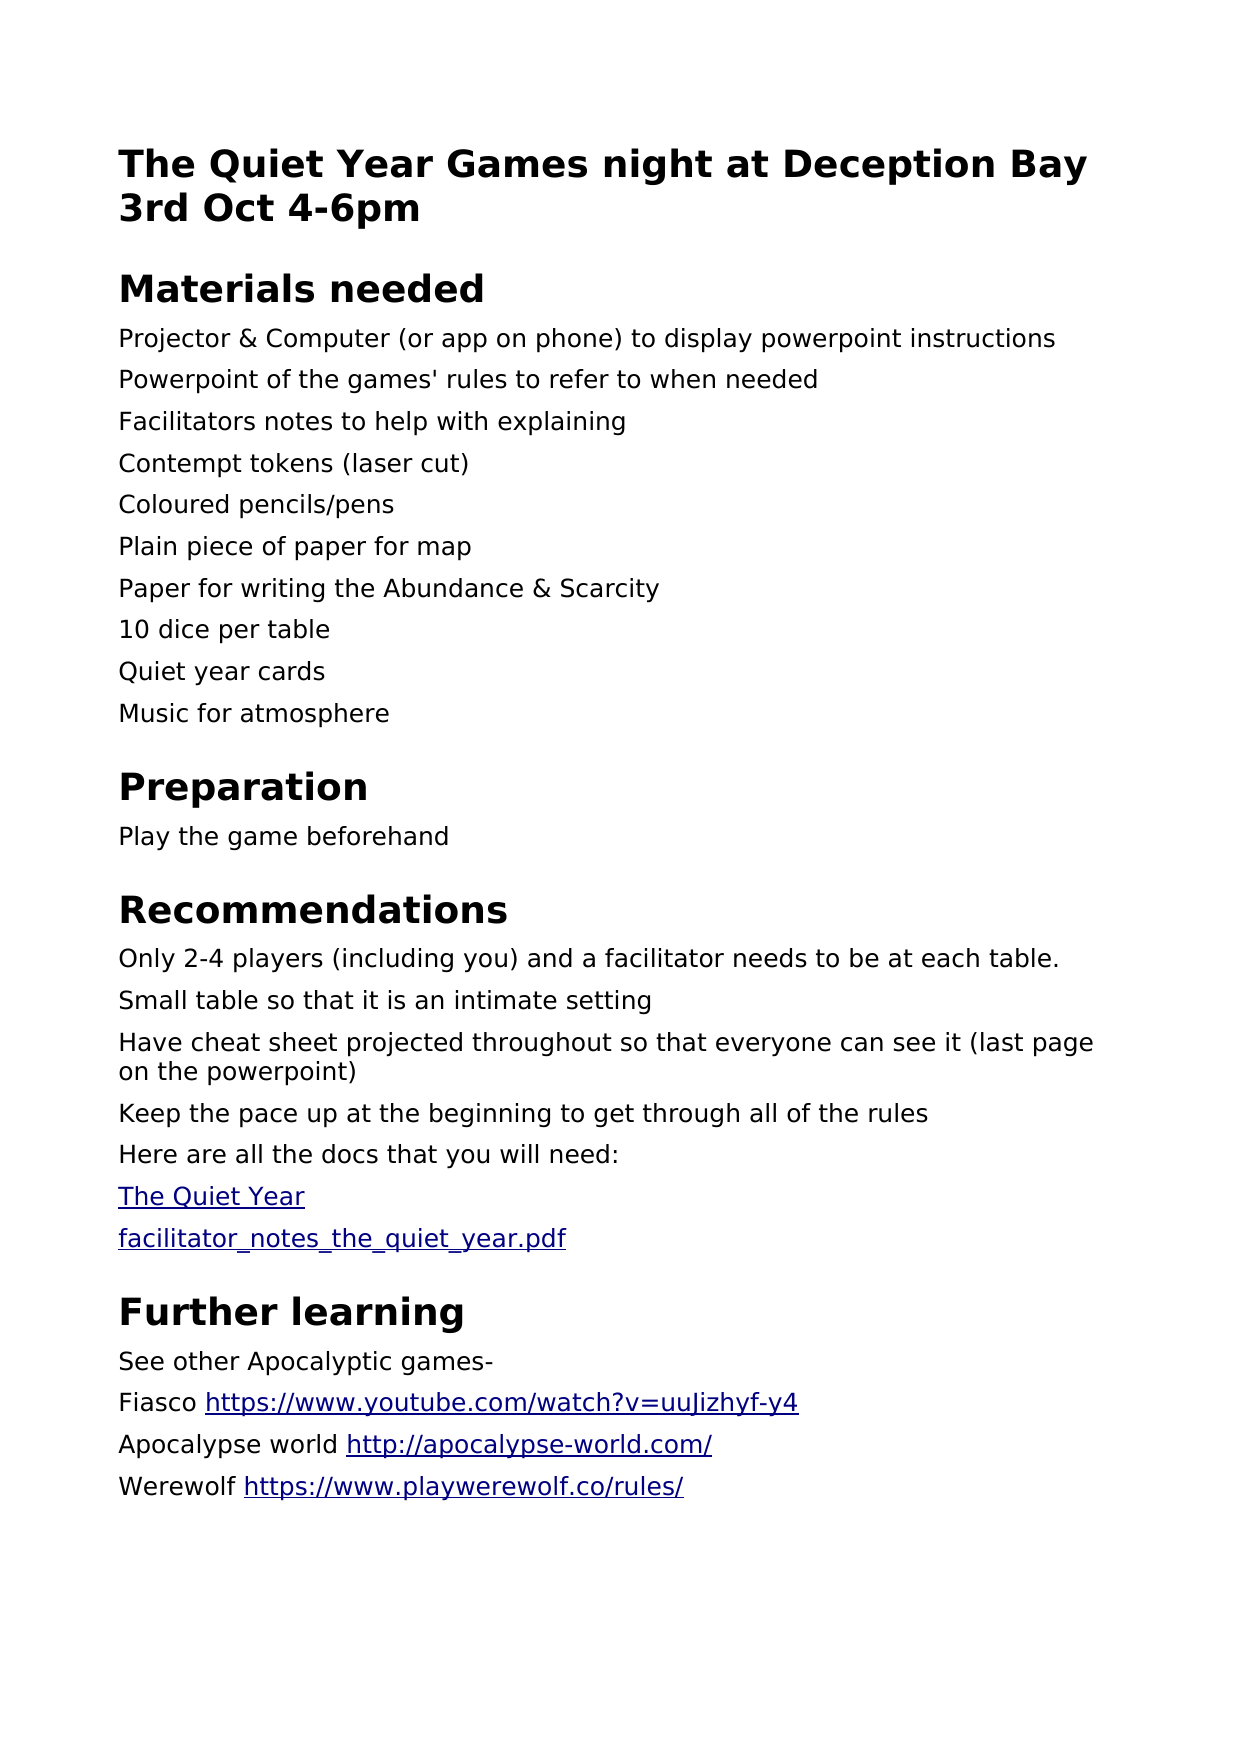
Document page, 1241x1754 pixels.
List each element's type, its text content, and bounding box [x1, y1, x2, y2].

text Here are all the docs that you will need: [118, 1141, 1122, 1170]
text 10 dice per table [118, 616, 1122, 645]
text Facilitators notes to help with explaining [118, 407, 1122, 437]
text Have cheat sheet projected throughout so that everyone can see it (last page on the powerpoint) [118, 1028, 1122, 1086]
text Play the game beforehand [118, 822, 1122, 851]
text Quiet year cards [118, 657, 1122, 687]
text Apocalypse world http://apocalypse-world.com/ [118, 1430, 1122, 1459]
subtitle Preparation [118, 766, 1122, 809]
text Werewolf https://www.playwerewolf.co/rules/ [118, 1472, 1122, 1501]
subtitle Recommendations [118, 888, 1122, 932]
text The Quiet Year [118, 1182, 1122, 1211]
text Fiasco https://www.youtube.com/watch?v=uuJizhyf-y4 [118, 1388, 1122, 1417]
text Plain piece of paper for map [118, 532, 1122, 562]
text Music for atmosphere [118, 699, 1122, 728]
text See other Apocalyptic games- [118, 1347, 1122, 1376]
text facilitator_notes_the_quiet_year.pdf [118, 1224, 1122, 1253]
subtitle Further learning [118, 1291, 1122, 1334]
text Powerpoint of the games' rules to refer to when needed [118, 366, 1122, 395]
text Only 2-4 players (including you) and a facilitator needs to be at each table. [118, 945, 1122, 974]
text Paper for writing the Abundance & Scarcity [118, 574, 1122, 603]
text Coloured pencils/pens [118, 491, 1122, 520]
text Keep the pace up at the beginning to get through all of the rules [118, 1099, 1122, 1128]
text Small table so that it is an intimate setting [118, 986, 1122, 1016]
text Contempt tokens (laser cut) [118, 449, 1122, 478]
subtitle Materials needed [118, 268, 1122, 312]
subtitle The Quiet Year Games night at Deception Bay 3rd Oct 4-6pm [118, 143, 1122, 230]
text Projector & Computer (or app on phone) to display powerpoint instructions [118, 324, 1122, 353]
